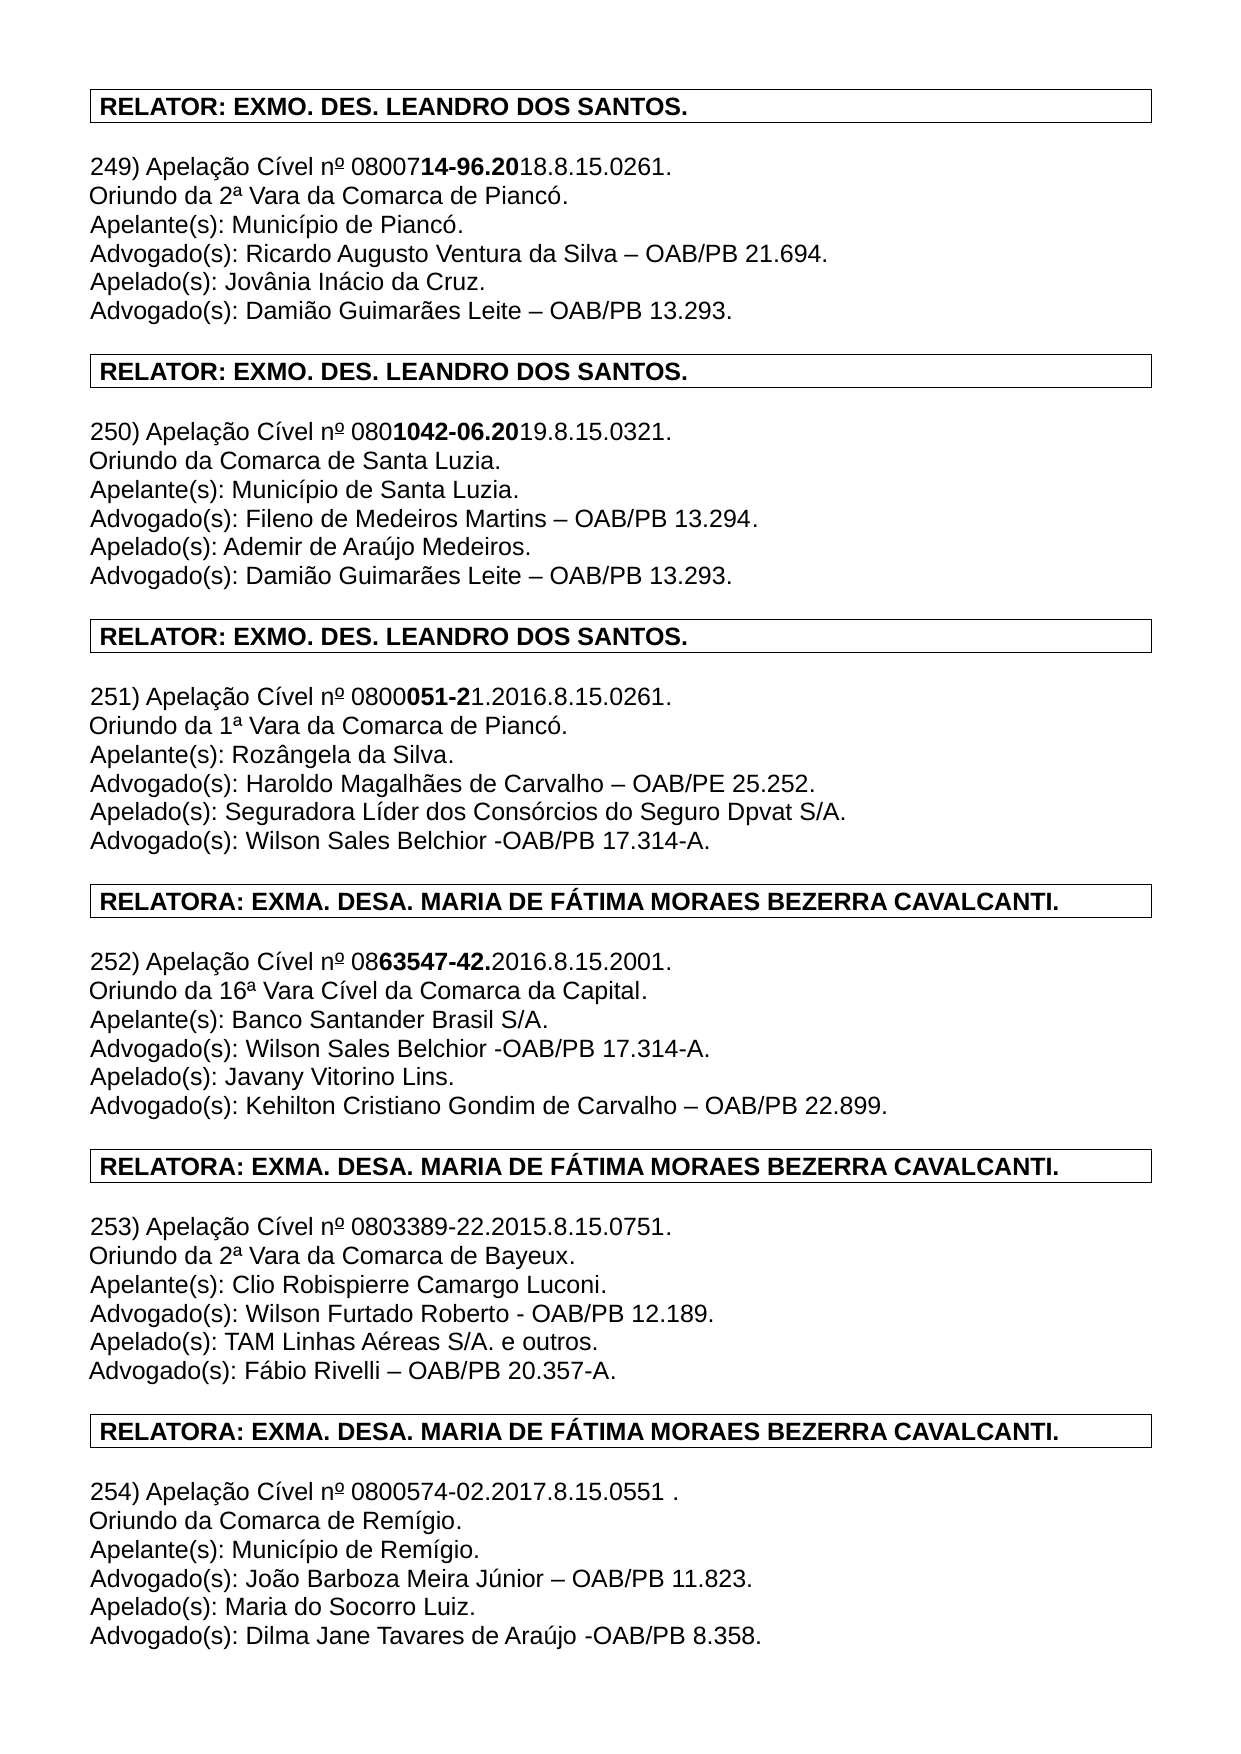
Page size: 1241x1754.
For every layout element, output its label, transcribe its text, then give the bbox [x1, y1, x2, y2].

text Advogado(s): Damião Guimarães Leite – OAB/PB 13.293. [90, 296, 1152, 325]
text Advogado(s): Fileno de Medeiros Martins – OAB/PB 13.294. [90, 503, 1152, 532]
text Apelado(s): Seguradora Líder dos Consórcios do Seguro Dpvat S/A. [90, 797, 1152, 826]
text RELATORA: EXMA. DESA. MARIA DE FÁTIMA MORAES BEZERRA CAVALCANTI. [91, 1415, 1151, 1447]
text Apelante(s): Clio Robispierre Camargo Luconi. [90, 1270, 1152, 1298]
text Apelante(s): Município de Remígio. [90, 1535, 1152, 1563]
text RELATORA: EXMA. DESA. MARIA DE FÁTIMA MORAES BEZERRA CAVALCANTI. [91, 885, 1151, 917]
text 250) Apelação Cível nº 0801042-06.2019.8.15.0321. [90, 417, 1152, 446]
text Advogado(s): Dilma Jane Tavares de Araújo -OAB/PB 8.358. [90, 1621, 1152, 1650]
text Apelante(s): Rozângela da Silva. [90, 740, 1152, 768]
text Advogado(s): Fábio Rivelli – OAB/PB 20.357-A. [88, 1356, 1152, 1385]
text 254) Apelação Cível nº 0800574-02.2017.8.15.0551 . [90, 1477, 1152, 1506]
text Advogado(s): Damião Guimarães Leite – OAB/PB 13.293. [90, 561, 1152, 590]
text Apelado(s): Jovânia Inácio da Cruz. [90, 267, 1152, 296]
text Advogado(s): João Barboza Meira Júnior – OAB/PB 11.823. [90, 1563, 1152, 1592]
text Oriundo da 2ª Vara da Comarca de Bayeux. [88, 1241, 1152, 1270]
text Advogado(s): Wilson Sales Belchior -OAB/PB 17.314-A. [90, 1033, 1152, 1062]
text Apelante(s): Banco Santander Brasil S/A. [90, 1005, 1152, 1033]
text Advogado(s): Ricardo Augusto Ventura da Silva – OAB/PB 21.694. [90, 238, 1152, 267]
text Apelante(s): Município de Santa Luzia. [90, 475, 1152, 503]
text 252) Apelação Cível nº 0863547-42.2016.8.15.2001. [90, 947, 1152, 976]
text RELATOR: EXMO. DES. LEANDRO DOS SANTOS. [91, 620, 1151, 652]
text RELATOR: EXMO. DES. LEANDRO DOS SANTOS. [91, 90, 1151, 122]
text 253) Apelação Cível nº 0803389-22.2015.8.15.0751. [90, 1212, 1152, 1241]
text Apelado(s): Maria do Socorro Luiz. [90, 1592, 1152, 1621]
text Advogado(s): Wilson Furtado Roberto - OAB/PB 12.189. [90, 1298, 1152, 1327]
text Apelado(s): TAM Linhas Aéreas S/A. e outros. [90, 1327, 1152, 1356]
text 249) Apelação Cível nº 0800714-96.2018.8.15.0261. [90, 152, 1152, 181]
text 251) Apelação Cível nº 0800051-21.2016.8.15.0261. [90, 682, 1152, 711]
text Oriundo da Comarca de Santa Luzia. [88, 446, 1152, 475]
text Advogado(s): Haroldo Magalhães de Carvalho – OAB/PE 25.252. [90, 768, 1152, 797]
text Apelado(s): Ademir de Araújo Medeiros. [90, 532, 1152, 561]
text Oriundo da 2ª Vara da Comarca de Piancó. [88, 181, 1152, 210]
text Advogado(s): Kehilton Cristiano Gondim de Carvalho – OAB/PB 22.899. [90, 1091, 1152, 1120]
text RELATORA: EXMA. DESA. MARIA DE FÁTIMA MORAES BEZERRA CAVALCANTI. [91, 1150, 1151, 1182]
text Oriundo da 1ª Vara da Comarca de Piancó. [88, 711, 1152, 740]
text RELATOR: EXMO. DES. LEANDRO DOS SANTOS. [91, 355, 1151, 387]
text Apelado(s): Javany Vitorino Lins. [90, 1062, 1152, 1091]
text Oriundo da 16ª Vara Cível da Comarca da Capital. [88, 976, 1152, 1005]
text Oriundo da Comarca de Remígio. [88, 1506, 1152, 1535]
text Apelante(s): Município de Piancó. [90, 210, 1152, 238]
text Advogado(s): Wilson Sales Belchior -OAB/PB 17.314-A. [90, 826, 1152, 855]
